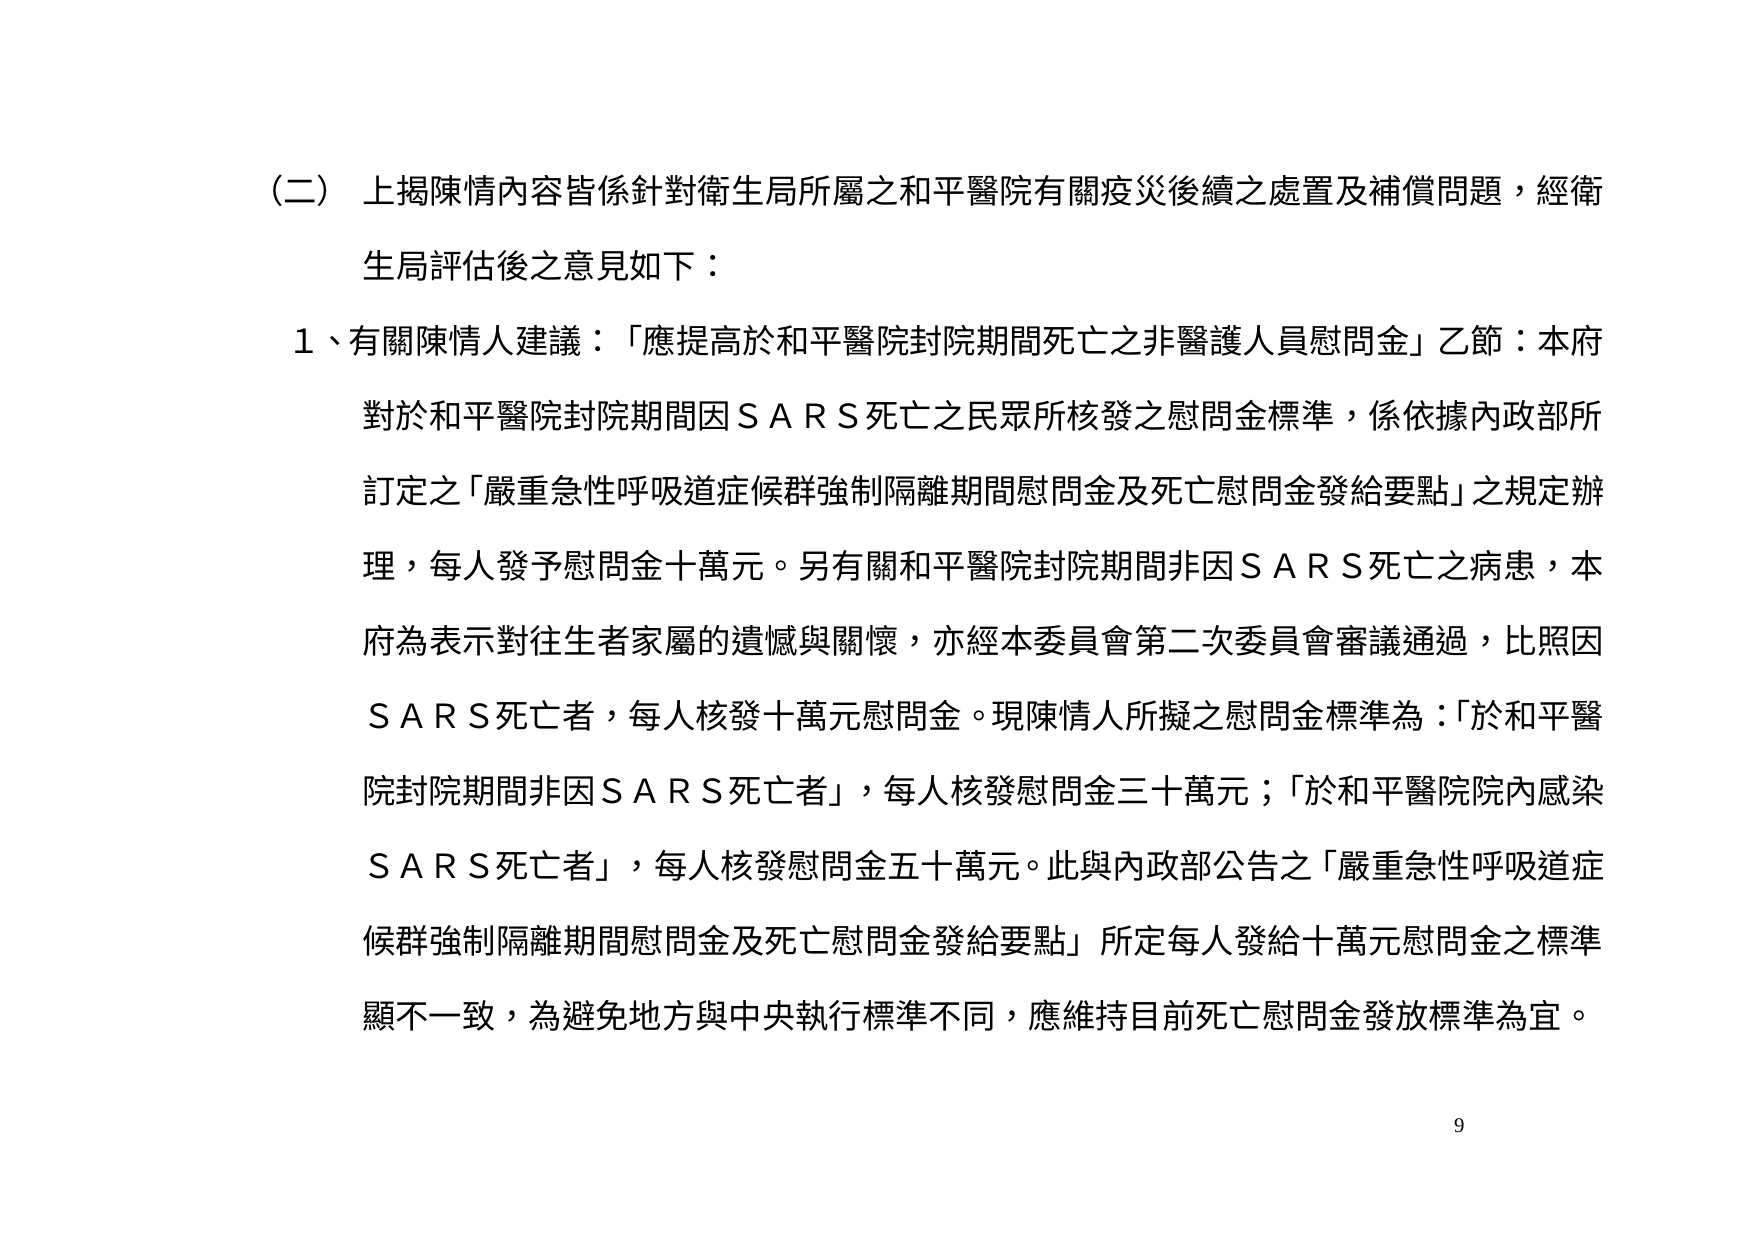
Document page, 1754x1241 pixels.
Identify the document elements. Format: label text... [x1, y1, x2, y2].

text １、有關陳情人建議：「應提高於和平醫院封院期間死亡之非醫護人員慰問金」乙節：本府對於和平醫院封院期間因ＳＡＲＳ死亡之民眾所核發之慰問金標準，係依據內政部所訂定之「嚴重急性呼吸道症候群強制隔離期間慰問金及死亡慰問金發給要點」之規定辦理，每人發予慰問金十萬元。另有關和平醫院封院期間非因ＳＡＲＳ死亡之病患，本府為表示對往生者家屬的遺憾與關懷，亦經本委員會第二次委員會審議通過，比照因ＳＡＲＳ死亡者，每人核發十萬元慰問金。現陳情人所擬之慰問金標準為：「於和平醫院封院期間非因ＳＡＲＳ死亡者」，每人核發慰問金三十萬元；「於和平醫院院內感染ＳＡＲＳ死亡者」，每人核發慰問金五十萬元。此與內政部公告之「嚴重急性呼吸道症候群強制隔離期間慰問金及死亡慰問金發給要點」所定每人發給十萬元慰問金之標準顯不一致，為避免地方與中央執行標準不同，應維持目前死亡慰問金發放標準為宜。 [287, 301, 1604, 1051]
list 上揭陳情內容皆係針對衛生局所屬之和平醫院有關疫災後續之處置及補償問題，經衛生局評估後之意見如下： [250, 151, 1604, 301]
